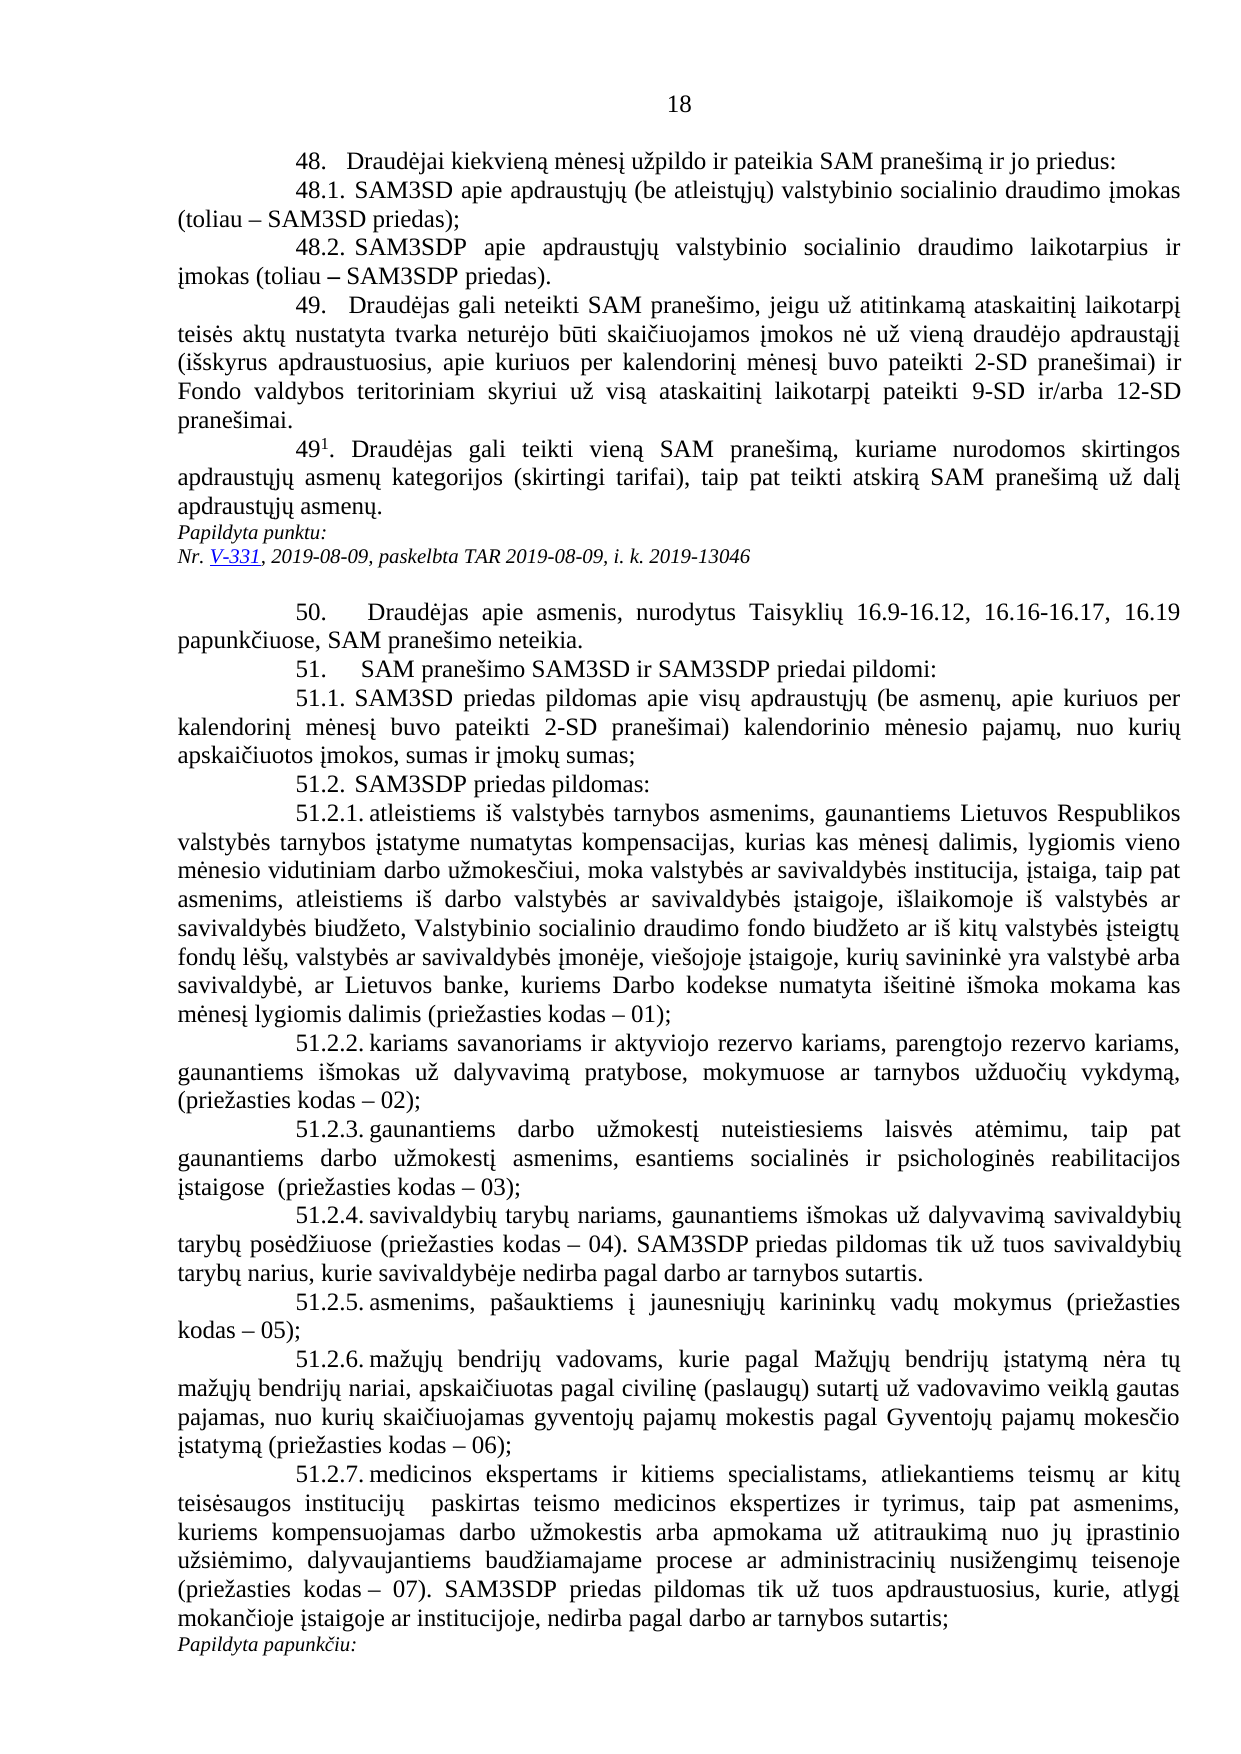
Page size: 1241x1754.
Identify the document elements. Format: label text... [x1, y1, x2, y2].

text 51.2. SAM3SDP priedas pildomas: [177, 769, 1181, 798]
text Nr. V-331, 2019-08-09, paskelbta TAR 2019-08-09, i. k. 2019-13046 [177, 544, 1181, 568]
text 48.1. SAM3SD apie apdraustųjų (be atleistųjų) valstybinio socialinio draudimo įmokas (toliau – SAM3SD priedas); [177, 175, 1181, 232]
text 51.2.5. asmenims, pašauktiems į jaunesniųjų karininkų vadų mokymus (priežasties kodas – 05); [177, 1287, 1181, 1344]
text 51.2.2. kariams savanoriams ir aktyviojo rezervo kariams, parengtojo rezervo kariams, gaunantiems išmokas už dalyvavimą pratybose, mokymuose ar tarnybos užduočių vykdymą, (priežasties kodas – 02); [177, 1028, 1181, 1114]
text 51. SAM pranešimo SAM3SD ir SAM3SDP priedai pildomi: [177, 654, 1181, 683]
text 50. Draudėjas apie asmenis, nurodytus Taisyklių 16.9-16.12, 16.16-16.17, 16.19 papunkčiuose, SAM pranešimo neteikia. [177, 597, 1181, 654]
text 48. Draudėjai kiekvieną mėnesį užpildo ir pateikia SAM pranešimą ir jo priedus: [177, 146, 1181, 175]
text 51.2.4. savivaldybių tarybų nariams, gaunantiems išmokas už dalyvavimą savivaldybių tarybų posėdžiuose (priežasties kodas – 04). SAM3SDP priedas pildomas tik už tuos savivaldybių tarybų narius, kurie savivaldybėje nedirba pagal darbo ar tarnybos sutartis. [177, 1201, 1181, 1287]
text 51.2.3. gaunantiems darbo užmokestį nuteistiesiems laisvės atėmimu, taip pat gaunantiems darbo užmokestį asmenims, esantiems socialinės ir psichologinės reabilitacijos įstaigose (priežasties kodas – 03); [177, 1114, 1181, 1201]
text 49. Draudėjas gali neteikti SAM pranešimo, jeigu už atitinkamą ataskaitinį laikotarpį teisės aktų nustatyta tvarka neturėjo būti skaičiuojamos įmokos nė už vieną draudėjo apdraustąjį (išskyrus apdraustuosius, apie kuriuos per kalendorinį mėnesį buvo pateikti 2-SD pranešimai) ir Fondo valdybos teritoriniam skyriui už visą ataskaitinį laikotarpį pateikti 9-SD ir/arba 12-SD pranešimai. [177, 290, 1181, 434]
text 51.2.6. mažųjų bendrijų vadovams, kurie pagal Mažųjų bendrijų įstatymą nėra tų mažųjų bendrijų nariai, apskaičiuotas pagal civilinę (paslaugų) sutartį už vadovavimo veiklą gautas pajamas, nuo kurių skaičiuojamas gyventojų pajamų mokestis pagal Gyventojų pajamų mokesčio įstatymą (priežasties kodas – 06); [177, 1344, 1181, 1459]
text 51.1. SAM3SD priedas pildomas apie visų apdraustųjų (be asmenų, apie kuriuos per kalendorinį mėnesį buvo pateikti 2-SD pranešimai) kalendorinio mėnesio pajamų, nuo kurių apskaičiuotos įmokos, sumas ir įmokų sumas; [177, 683, 1181, 769]
text 51.2.7. medicinos ekspertams ir kitiems specialistams, atliekantiems teismų ar kitų teisėsaugos institucijų paskirtas teismo medicinos ekspertizes ir tyrimus, taip pat asmenims, kuriems kompensuojamas darbo užmokestis arba apmokama už atitraukimą nuo jų įprastinio užsiėmimo, dalyvaujantiems baudžiamajame procese ar administracinių nusižengimų teisenoje (priežasties kodas – 07). SAM3SDP priedas pildomas tik už tuos apdraustuosius, kurie, atlygį mokančioje įstaigoje ar institucijoje, nedirba pagal darbo ar tarnybos sutartis; [177, 1459, 1181, 1632]
text Papildyta punktu: [177, 520, 1181, 544]
text 491. Draudėjas gali teikti vieną SAM pranešimą, kuriame nurodomos skirtingos apdraustųjų asmenų kategorijos (skirtingi tarifai), taip pat teikti atskirą SAM pranešimą už dalį apdraustųjų asmenų. [177, 434, 1181, 520]
text 48.2. SAM3SDP apie apdraustųjų valstybinio socialinio draudimo laikotarpius ir įmokas (toliau – SAM3SDP priedas). [177, 232, 1181, 290]
text Papildyta papunkčiu: [177, 1632, 1181, 1656]
text 51.2.1. atleistiems iš valstybės tarnybos asmenims, gaunantiems Lietuvos Respublikos valstybės tarnybos įstatyme numatytas kompensacijas, kurias kas mėnesį dalimis, lygiomis vieno mėnesio vidutiniam darbo užmokesčiui, moka valstybės ar savivaldybės institucija, įstaiga, taip pat asmenims, atleistiems iš darbo valstybės ar savivaldybės įstaigoje, išlaikomoje iš valstybės ar savivaldybės biudžeto, Valstybinio socialinio draudimo fondo biudžeto ar iš kitų valstybės įsteigtų fondų lėšų, valstybės ar savivaldybės įmonėje, viešojoje įstaigoje, kurių savininkė yra valstybė arba savivaldybė, ar Lietuvos banke, kuriems Darbo kodekse numatyta išeitinė išmoka mokama kas mėnesį lygiomis dalimis (priežasties kodas – 01); [177, 798, 1181, 1028]
